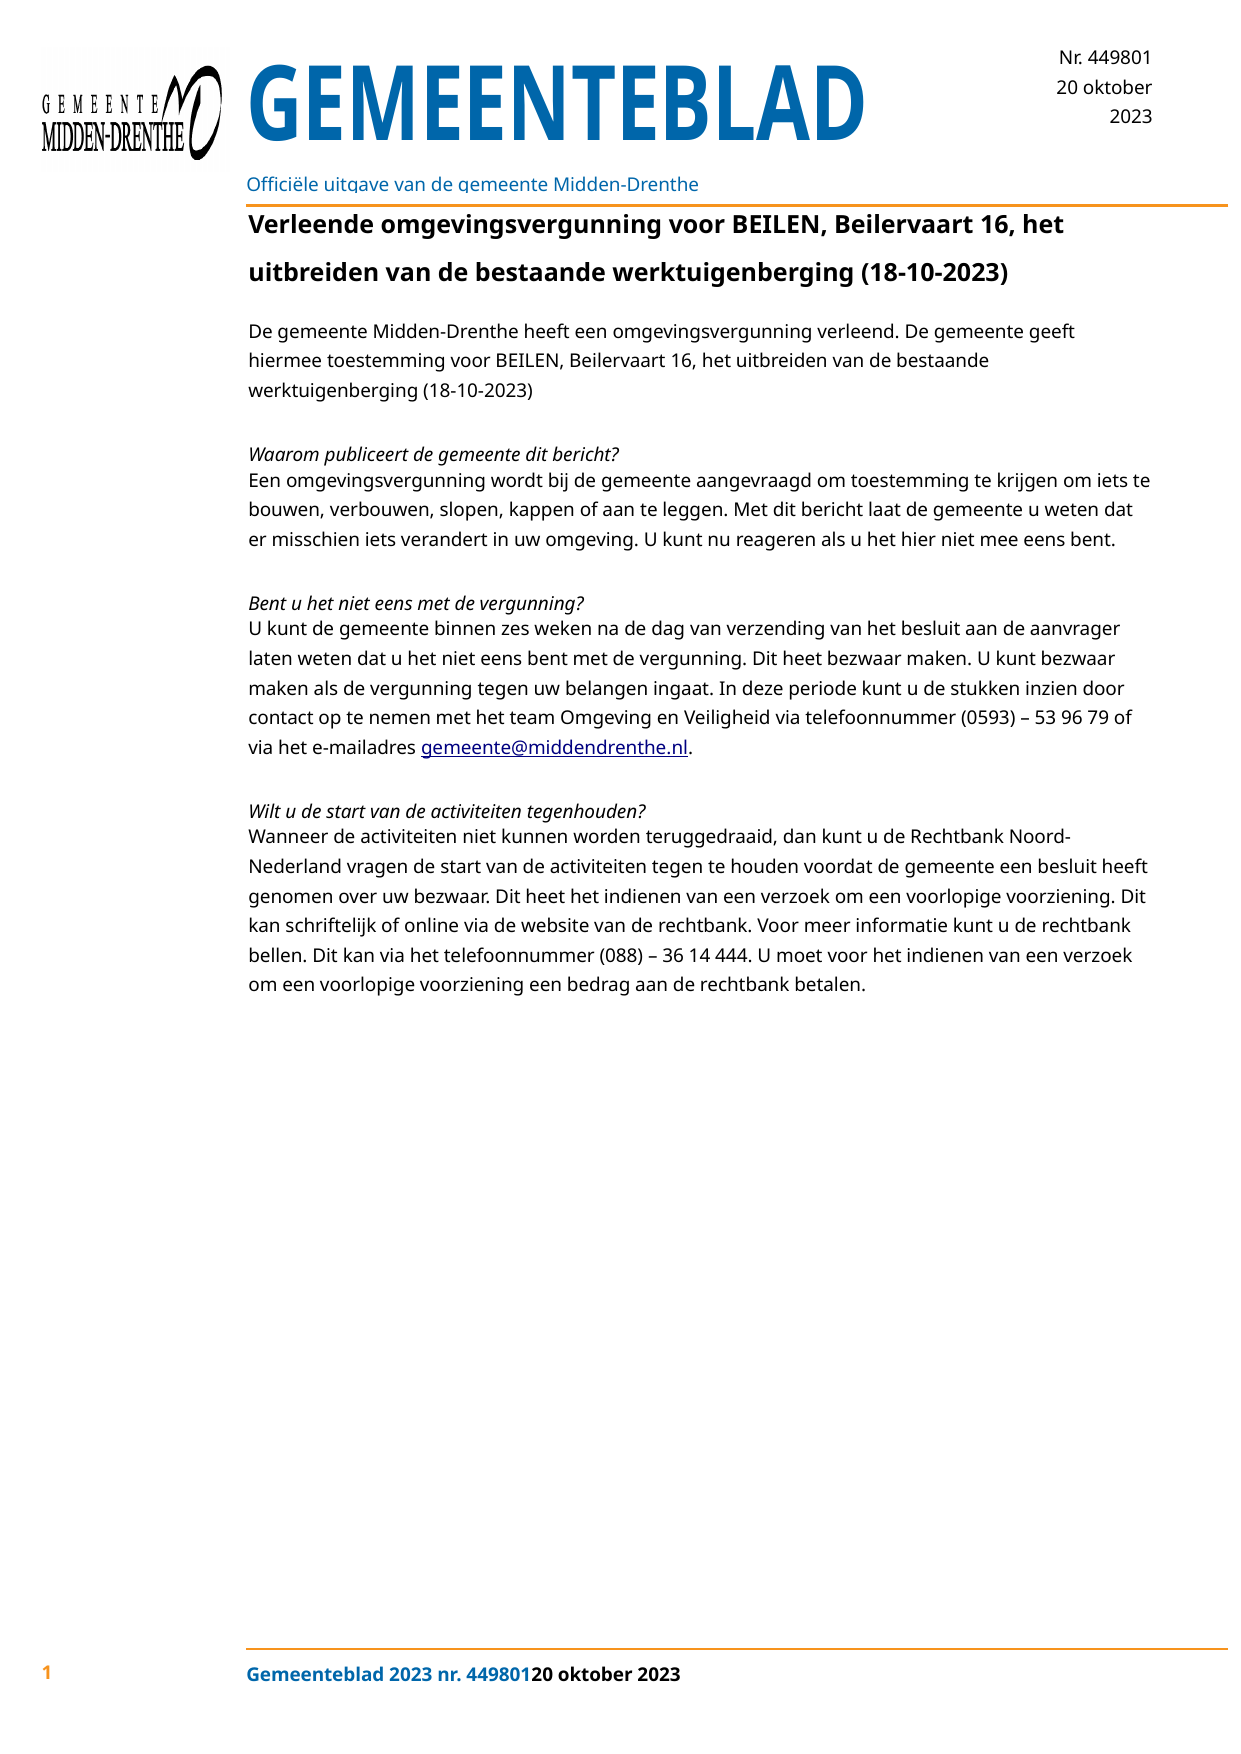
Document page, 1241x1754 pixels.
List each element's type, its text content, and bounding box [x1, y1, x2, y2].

text De gemeente Midden-Drenthe heeft een omgevingsvergunning verleend. De gemeente geeft hiermee toestemming voor BEILEN, Beilervaart 16, het uitbreiden van de bestaande werktuigenberging (18-10-2023) [248, 318, 1152, 403]
text Wilt u de start van de activiteiten tegenhouden? [248, 798, 1152, 824]
text Wanneer de activiteiten niet kunnen worden teruggedraaid, dan kunt u de Rechtbank Noord-Nederland vragen de start van de activiteiten tegen te houden voordat de gemeente een besluit heeft genomen over uw bezwaar. Dit heet het indienen van een verzoek om een voorlopige voorziening. Dit kan schriftelijk of online via de website van de rechtbank. Voor meer informatie kunt u de rechtbank bellen. Dit kan via het telefoonnummer (088) – 36 14 444. U moet voor het indienen van een verzoek om een voorlopige voorziening een bedrag aan de rechtbank betalen. [248, 824, 1152, 997]
text Waarom publiceert de gemeente dit bericht? [248, 441, 1152, 467]
text U kunt de gemeente binnen zes weken na de dag van verzending van het besluit aan de aanvrager laten weten dat u het niet eens bent met de vergunning. Dit heet bezwaar maken. U kunt bezwaar maken als de vergunning tegen uw belangen ingaat. In deze periode kunt u de stukken inzien door contact op te nemen met het team Omgeving en Veiligheid via telefoonnummer (0593) – 53 96 79 of via het e-mailadres gemeente@middendrenthe.nl. [248, 616, 1152, 760]
text Een omgevingsvergunning wordt bij de gemeente aangevraagd om toestemming te krijgen om iets te bouwen, verbouwen, slopen, kappen of aan te leggen. Met dit bericht laat de gemeente u weten dat er misschien iets verandert in uw omgeving. U kunt nu reageren als u het hier niet mee eens bent. [248, 467, 1152, 552]
text Bent u het niet eens met de vergunning? [248, 590, 1152, 616]
picture [41, 47, 231, 172]
text Verleende omgevingsvergunning voor BEILEN, Beilervaart 16, het uitbreiden van de bestaande werktuigenberging (18-10-2023) [248, 207, 1152, 288]
